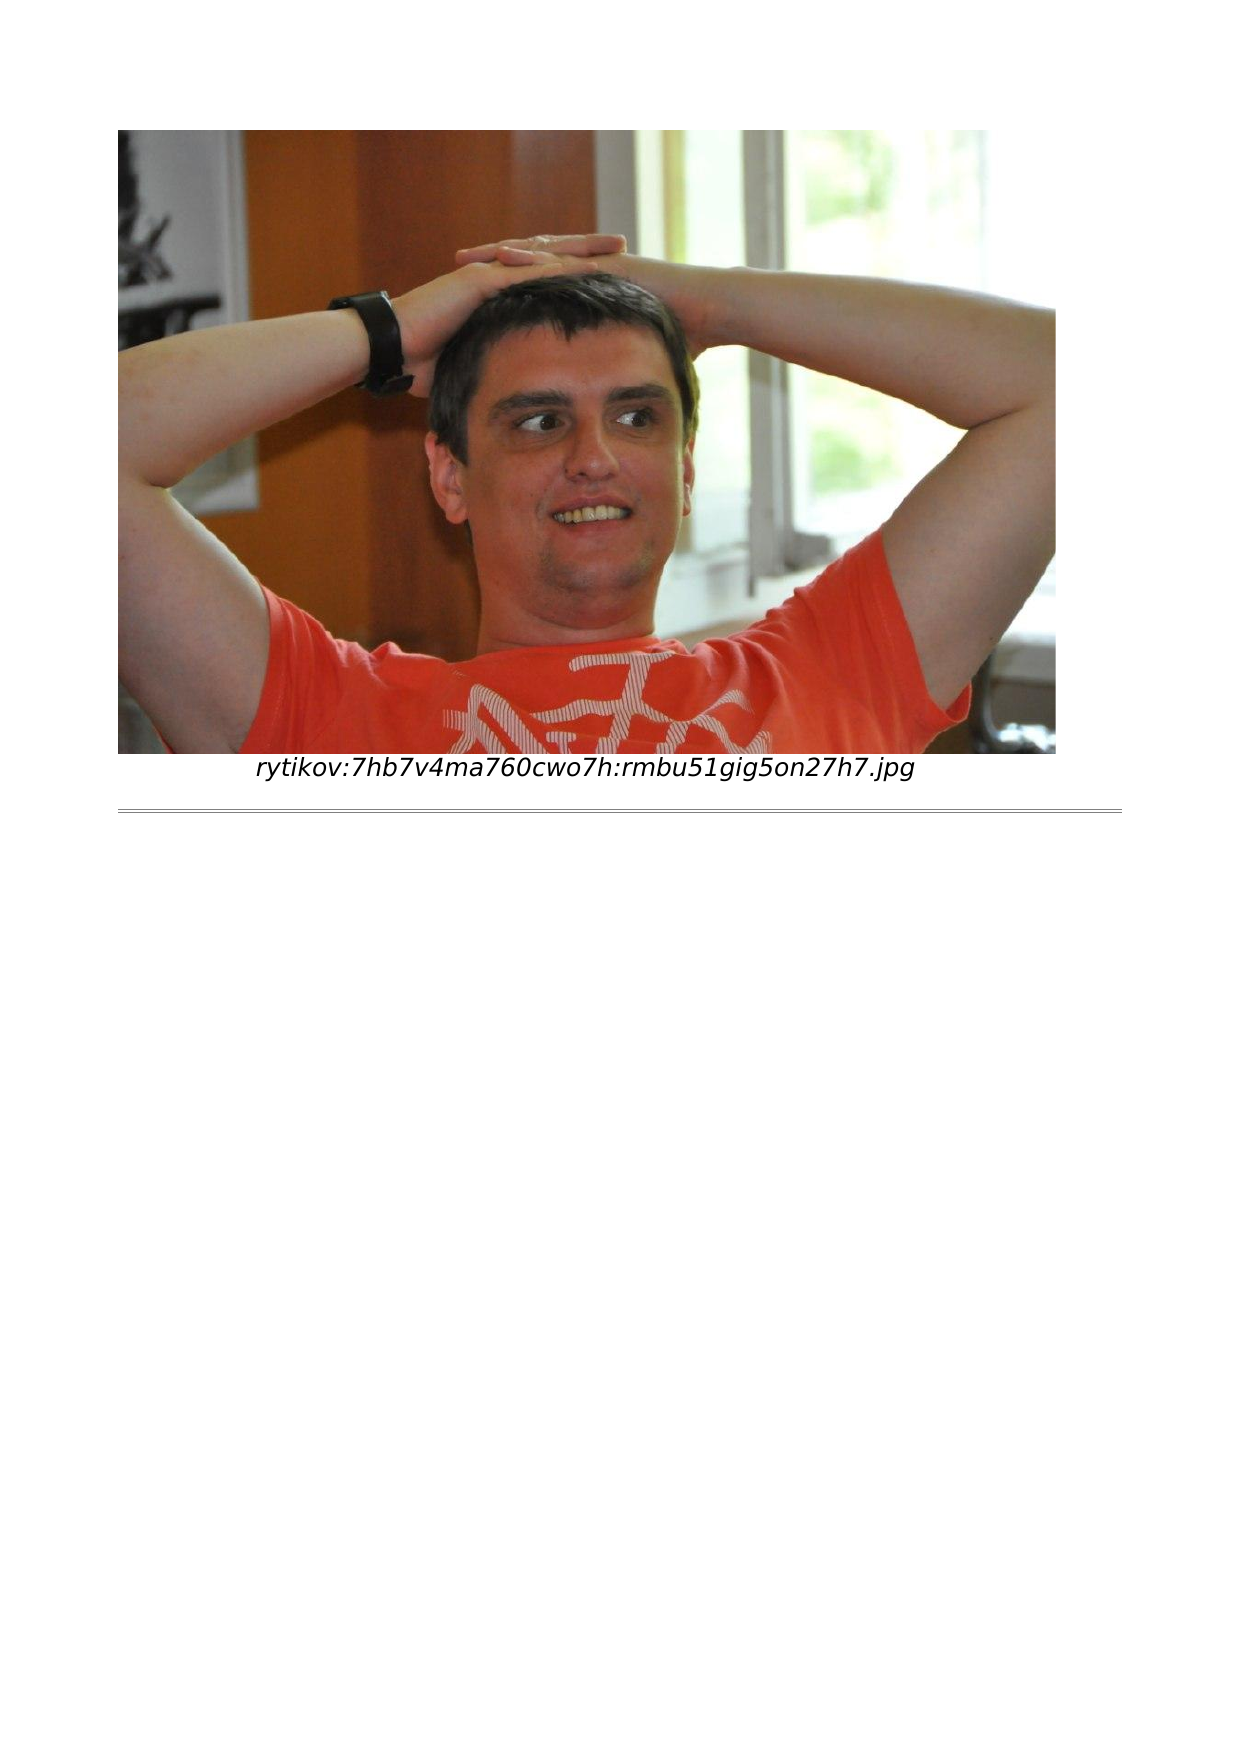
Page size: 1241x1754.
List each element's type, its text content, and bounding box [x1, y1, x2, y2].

picture [118, 130, 1056, 754]
text rytikov:7hb7v4ma760cwo7h:rmbu51gig5on27h7.jpg [118, 754, 1056, 782]
